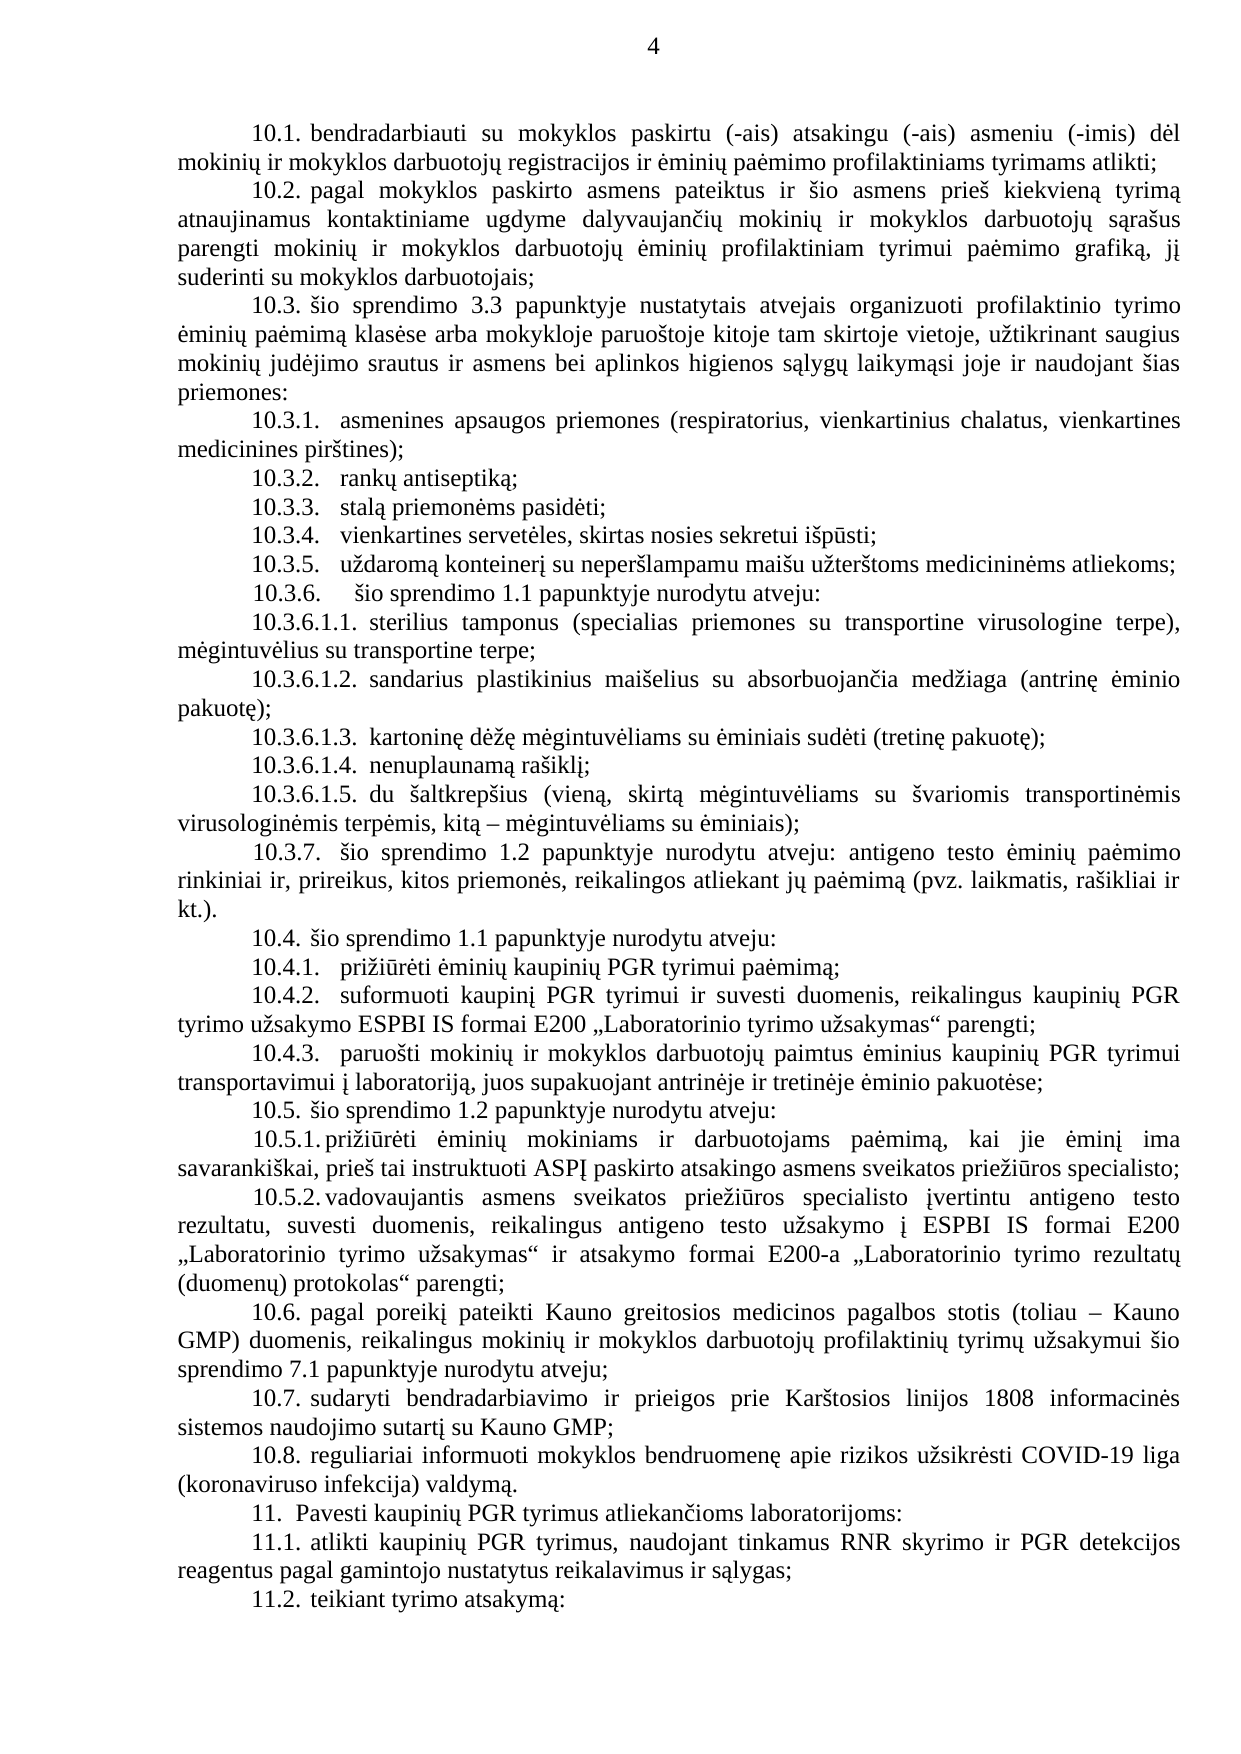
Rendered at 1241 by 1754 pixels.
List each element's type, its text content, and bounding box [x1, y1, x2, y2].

text 10.3.6.1.3. kartoninę dėžę mėgintuvėliams su ėminiais sudėti (tretinę pakuotę); [177, 722, 1181, 751]
text 10.3.2. rankų antiseptiką; [177, 463, 1181, 492]
text 10.4.3. paruošti mokinių ir mokyklos darbuotojų paimtus ėminius kaupinių PGR tyrimui transportavimui į laboratoriją, juos supakuojant antrinėje ir tretinėje ėminio pakuotėse; [177, 1038, 1181, 1096]
text 10.4.2. suformuoti kaupinį PGR tyrimui ir suvesti duomenis, reikalingus kaupinių PGR tyrimo užsakymo ESPBI IS formai E200 „Laboratorinio tyrimo užsakymas“ parengti; [177, 981, 1181, 1038]
text 10.3.6. šio sprendimo 1.1 papunktyje nurodytu atveju: [252, 578, 1181, 607]
text 10.5.2. vadovaujantis asmens sveikatos priežiūros specialisto įvertintu antigeno testo rezultatu, suvesti duomenis, reikalingus antigeno testo užsakymo į ESPBI IS formai E200 „Laboratorinio tyrimo užsakymas“ ir atsakymo formai E200-a „Laboratorinio tyrimo rezultatų (duomenų) protokolas“ parengti; [177, 1182, 1181, 1297]
text 10.3.7. šio sprendimo 1.2 papunktyje nurodytu atveju: antigeno testo ėminių paėmimo rinkiniai ir, prireikus, kitos priemonės, reikalingos atliekant jų paėmimą (pvz. laikmatis, rašikliai ir kt.). [177, 837, 1181, 923]
text 10.3.5. uždaromą konteinerį su neperšlampamu maišu užterštoms medicininėms atliekoms; [177, 549, 1181, 578]
text 10.3.6.1.2. sandarius plastikinius maišelius su absorbuojančia medžiaga (antrinę ėminio pakuotę); [177, 664, 1181, 722]
text 11.2. teikiant tyrimo atsakymą: [177, 1584, 1181, 1613]
text 10.3.6.1.5. du šaltkrepšius (vieną, skirtą mėgintuvėliams su švariomis transportinėmis virusologinėmis terpėmis, kitą – mėgintuvėliams su ėminiais); [177, 779, 1181, 837]
text 10.3. šio sprendimo 3.3 papunktyje nustatytais atvejais organizuoti profilaktinio tyrimo ėminių paėmimą klasėse arba mokykloje paruoštoje kitoje tam skirtoje vietoje, užtikrinant saugius mokinių judėjimo srautus ir asmens bei aplinkos higienos sąlygų laikymąsi joje ir naudojant šias priemones: [177, 291, 1181, 406]
text 10.5. šio sprendimo 1.2 papunktyje nurodytu atveju: [177, 1096, 1181, 1124]
text 10.2. pagal mokyklos paskirto asmens pateiktus ir šio asmens prieš kiekvieną tyrimą atnaujinamus kontaktiniame ugdyme dalyvaujančių mokinių ir mokyklos darbuotojų sąrašus parengti mokinių ir mokyklos darbuotojų ėminių profilaktiniam tyrimui paėmimo grafiką, jį suderinti su mokyklos darbuotojais; [177, 176, 1181, 291]
text 11. Pavesti kaupinių PGR tyrimus atliekančioms laboratorijoms: [177, 1498, 1181, 1527]
text 10.4. šio sprendimo 1.1 papunktyje nurodytu atveju: [177, 923, 1181, 952]
text 10.1. bendradarbiauti su mokyklos paskirtu (-ais) atsakingu (-ais) asmeniu (-imis) dėl mokinių ir mokyklos darbuotojų registracijos ir ėminių paėmimo profilaktiniams tyrimams atlikti; [177, 118, 1181, 176]
text 10.3.1. asmenines apsaugos priemones (respiratorius, vienkartinius chalatus, vienkartines medicinines pirštines); [177, 406, 1181, 463]
text 10.3.4. vienkartines servetėles, skirtas nosies sekretui išpūsti; [177, 521, 1181, 549]
text 10.8. reguliariai informuoti mokyklos bendruomenę apie rizikos užsikrėsti COVID-19 liga (koronaviruso infekcija) valdymą. [177, 1441, 1181, 1498]
text 10.4.1. prižiūrėti ėminių kaupinių PGR tyrimui paėmimą; [177, 952, 1181, 981]
text 10.3.3. stalą priemonėms pasidėti; [177, 492, 1181, 521]
text 10.6. pagal poreikį pateikti Kauno greitosios medicinos pagalbos stotis (toliau – Kauno GMP) duomenis, reikalingus mokinių ir mokyklos darbuotojų profilaktinių tyrimų užsakymui šio sprendimo 7.1 papunktyje nurodytu atveju; [177, 1297, 1181, 1383]
text 10.3.6.1.4. nenuplaunamą rašiklį; [177, 751, 1181, 779]
text 10.7. sudaryti bendradarbiavimo ir prieigos prie Karštosios linijos 1808 informacinės sistemos naudojimo sutartį su Kauno GMP; [177, 1383, 1181, 1441]
text 10.3.6.1.1. sterilius tamponus (specialias priemones su transportine virusologine terpe), mėgintuvėlius su transportine terpe; [177, 607, 1181, 664]
text 11.1. atlikti kaupinių PGR tyrimus, naudojant tinkamus RNR skyrimo ir PGR detekcijos reagentus pagal gamintojo nustatytus reikalavimus ir sąlygas; [177, 1527, 1181, 1584]
text 10.5.1. prižiūrėti ėminių mokiniams ir darbuotojams paėmimą, kai jie ėminį ima savarankiškai, prieš tai instruktuoti ASPĮ paskirto atsakingo asmens sveikatos priežiūros specialisto; [177, 1124, 1181, 1182]
